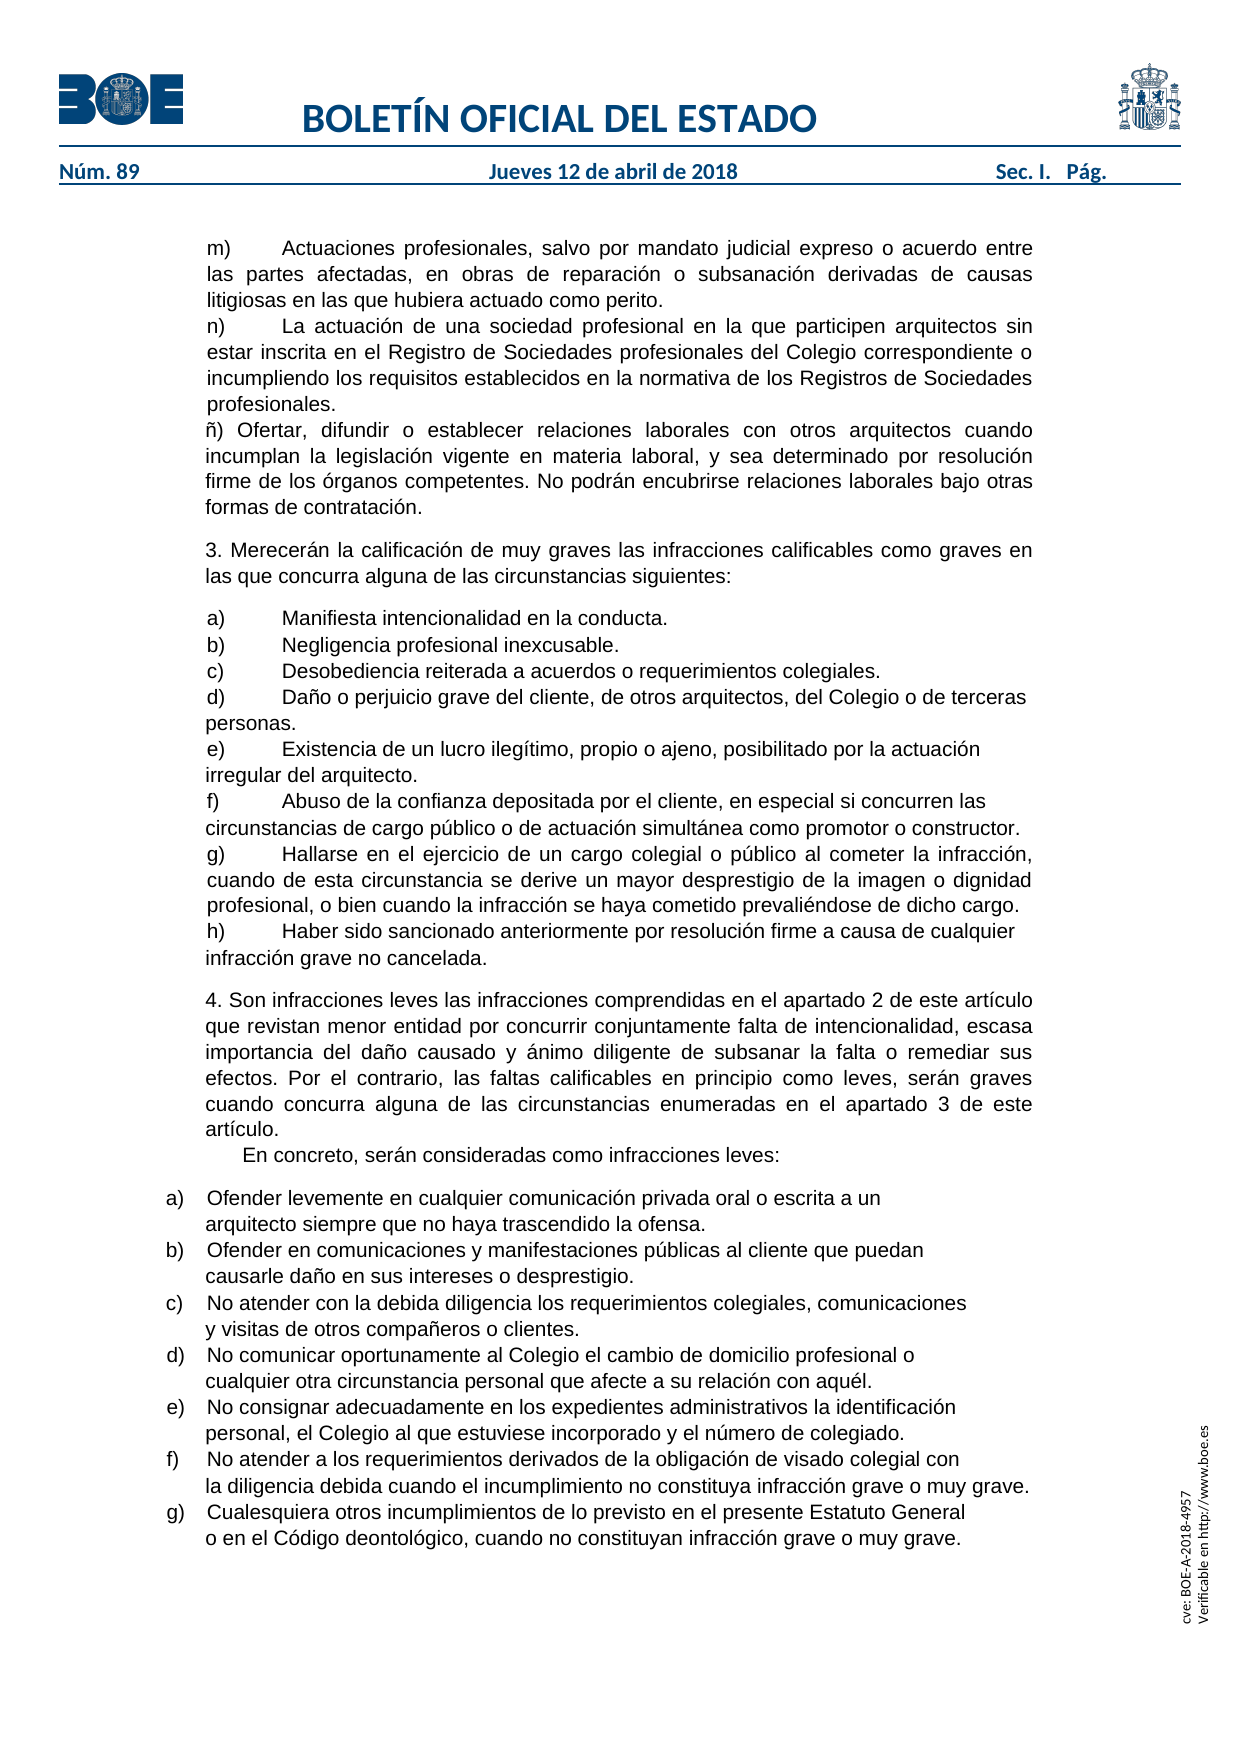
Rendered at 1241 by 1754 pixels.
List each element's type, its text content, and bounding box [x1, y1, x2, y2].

list Negligencia profesional inexcusable. [207, 632, 1034, 656]
list Abuso de la confianza depositada por el cliente, en especial si concurren las [207, 789, 1034, 813]
list Hallarse en el ejercicio de un cargo colegial o público al cometer la infracción, cuando de esta circunstancia se derive un mayor desprestigio de la imagen o dignidad profesional, o bien cuando la infracción se haya cometido prevaliéndose de dicho cargo. [207, 842, 1034, 917]
list No atender con la debida diligencia los requerimientos colegiales, comunicaciones [166, 1290, 1034, 1314]
text circunstancias de cargo público o de actuación simultánea como promotor o constructor. [205, 815, 1034, 839]
text irregular del arquitecto. [205, 763, 1034, 787]
text causarle daño en sus intereses o desprestigio. [205, 1264, 1034, 1288]
list No atender a los requerimientos derivados de la obligación de visado colegial con [166, 1447, 1034, 1471]
text o en el Código deontológico, cuando no constituyan infracción grave o muy grave. [205, 1526, 1034, 1550]
list Desobediencia reiterada a acuerdos o requerimientos colegiales. [207, 658, 1034, 682]
text y visitas de otros compañeros o clientes. [205, 1317, 1034, 1341]
text personas. [205, 711, 1034, 735]
text 3. Merecerán la calificación de muy graves las infracciones calificables como graves en las que concurra alguna de las circunstancias siguientes: [205, 538, 1034, 588]
text infracción grave no cancelada. [205, 946, 1034, 969]
list No comunicar oportunamente al Colegio el cambio de domicilio profesional o [166, 1343, 1034, 1367]
list La actuación de una sociedad profesional en la que participen arquitectos sin estar inscrita en el Registro de Sociedades profesionales del Colegio correspondiente o incumpliendo los requisitos establecidos en la normativa de los Registros de Sociedades profesionales. [207, 314, 1034, 416]
list Actuaciones profesionales, salvo por mandato judicial expreso o acuerdo entre las partes afectadas, en obras de reparación o subsanación derivadas de causas litigiosas en las que hubiera actuado como perito. [207, 236, 1034, 312]
text cualquier otra circunstancia personal que afecte a su relación con aquél. [205, 1369, 1034, 1393]
text arquitecto siempre que no haya trascendido la ofensa. [205, 1212, 1034, 1236]
text En concreto, serán consideradas como infracciones leves: [242, 1143, 1034, 1167]
list Haber sido sancionado anteriormente por resolución firme a causa de cualquier [207, 919, 1034, 943]
list No consignar adecuadamente en los expedientes administrativos la identificación [166, 1395, 1034, 1419]
list Ofender levemente en cualquier comunicación privada oral o escrita a un [166, 1186, 1034, 1210]
text 4. Son infracciones leves las infracciones comprendidas en el apartado 2 de este artículo que revistan menor entidad por concurrir conjuntamente falta de intencionalidad, escasa importancia del daño causado y ánimo diligente de subsanar la falta o remediar sus efectos. Por el contrario, las faltas calificables en principio como leves, serán graves cuando concurra alguna de las circunstancias enumeradas en el apartado 3 de este artículo. [205, 988, 1034, 1141]
list Ofender en comunicaciones y manifestaciones públicas al cliente que puedan [166, 1238, 1034, 1262]
text la diligencia debida cuando el incumplimiento no constituya infracción grave o muy grave. [205, 1473, 1034, 1497]
list Cualesquiera otros incumplimientos de lo previsto en el presente Estatuto General [166, 1499, 1034, 1523]
list Existencia de un lucro ilegítimo, propio o ajeno, posibilitado por la actuación [207, 737, 1034, 761]
list Manifiesta intencionalidad en la conducta. [207, 606, 1034, 630]
text personal, el Colegio al que estuviese incorporado y el número de colegiado. [205, 1421, 1034, 1445]
list Daño o perjuicio grave del cliente, de otros arquitectos, del Colegio o de terceras [207, 685, 1034, 709]
text ñ) Ofertar, difundir o establecer relaciones laborales con otros arquitectos cuando incumplan la legislación vigente en materia laboral, y sea determinado por resolución firme de los órganos competentes. No podrán encubrirse relaciones laborales bajo otras formas de contratación. [205, 418, 1034, 519]
